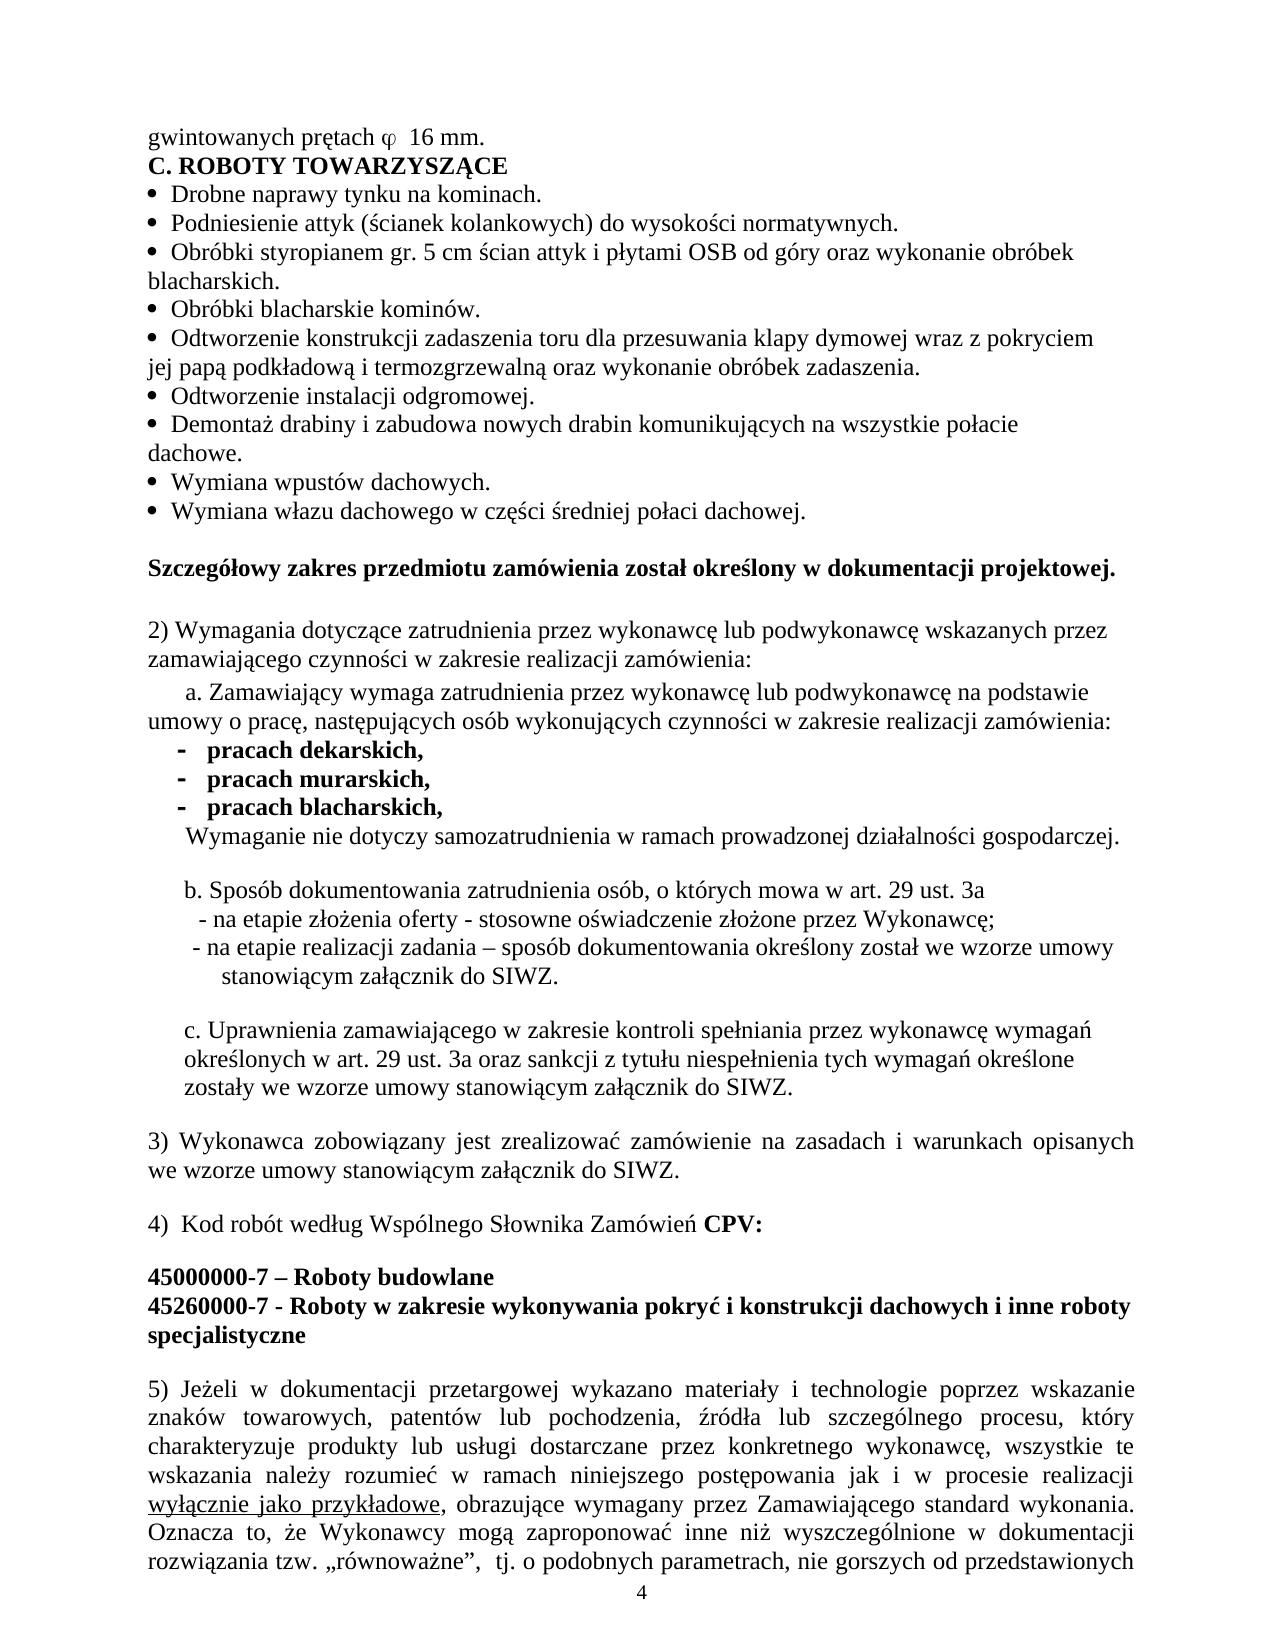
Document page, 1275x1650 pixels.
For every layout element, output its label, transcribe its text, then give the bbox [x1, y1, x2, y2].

list 5) Jeżeli w dokumentacji przetargowej wykazano materiały i technologie poprzez wskazanie znaków towarowych, patentów lub pochodzenia, źródła lub szczególnego procesu, który charakteryzuje produkty lub usługi dostarczane przez konkretnego wykonawcę, wszystkie te wskazania należy rozumieć w ramach niniejszego postępowania jak i w procesie realizacji wyłącznie jako przykładowe, obrazujące wymagany przez Zamawiającego standard wykonania. Oznacza to, że Wykonawcy mogą zaproponować inne niż wyszczególnione w dokumentacji rozwiązania tzw. „równoważne”, tj. o podobnych parametrach, nie gorszych od przedstawionych [148, 1374, 1135, 1575]
list 3) Wykonawca zobowiązany jest zrealizować zamówienie na zasadach i warunkach opisanych we wzorze umowy stanowiącym załącznik do SIWZ. [148, 1126, 1135, 1184]
text C. ROBOTY TOWARZYSZĄCE [148, 151, 1135, 179]
text Drobne naprawy tynku na kominach. [148, 179, 1135, 208]
text Demontaż drabiny i zabudowa nowych drabin komunikujących na wszystkie połacie [148, 409, 1135, 438]
text gwintowanych prętach 16 mm. [148, 122, 1135, 151]
text Szczegółowy zakres przedmiotu zamówienia został określony w dokumentacji projektowej. [148, 553, 1135, 582]
text jej papą podkładową i termozgrzewalną oraz wykonanie obróbek zadaszenia. [148, 352, 1135, 381]
list stanowiącym załącznik do SIWZ. [192, 961, 1135, 990]
list 4) Kod robót według Wspólnego Słownika Zamówień CPV: [148, 1209, 1135, 1237]
text Wymaganie nie dotyczy samozatrudnienia w ramach prowadzonej działalności gospodarczej. [185, 821, 1135, 850]
text Obróbki blacharskie kominów. [148, 294, 1135, 323]
text Wymiana wpustów dachowych. [148, 467, 1135, 496]
text 45260000-7 - Roboty w zakresie wykonywania pokryć i konstrukcji dachowych i inne roboty specjalistyczne [148, 1291, 1135, 1349]
text dachowe. [148, 438, 1135, 467]
list pracach murarskich, [177, 764, 1135, 792]
text a. Zamawiający wymaga zatrudnienia przez wykonawcę lub podwykonawcę na podstawie umowy o pracę, następujących osób wykonujących czynności w zakresie realizacji zamówienia: [148, 677, 1135, 735]
list b. Sposób dokumentowania zatrudnienia osób, o których mowa w art. 29 ust. 3a [184, 875, 1135, 904]
text Odtworzenie konstrukcji zadaszenia toru dla przesuwania klapy dymowej wraz z pokryciem [148, 323, 1135, 352]
list c. Uprawnienia zamawiającego w zakresie kontroli spełniania przez wykonawcę wymagań określonych w art. 29 ust. 3a oraz sankcji z tytułu niespełnienia tych wymagań określone zostały we wzorze umowy stanowiącym załącznik do SIWZ. [184, 1015, 1135, 1101]
list pracach blacharskich, [177, 792, 1135, 821]
text 2) Wymagania dotyczące zatrudnienia przez wykonawcę lub podwykonawcę wskazanych przez zamawiającego czynności w zakresie realizacji zamówienia: [148, 615, 1135, 673]
list pracach dekarskich, [177, 735, 1135, 764]
text blacharskich. [148, 266, 1135, 294]
list - na etapie realizacji zadania – sposób dokumentowania określony został we wzorze umowy [192, 932, 1135, 961]
text - na etapie złożenia oferty - stosowne oświadczenie złożone przez Wykonawcę; [192, 904, 1135, 932]
list 45000000-7 – Roboty budowlane [148, 1262, 1135, 1291]
text Obróbki styropianem gr. 5 cm ścian attyk i płytami OSB od góry oraz wykonanie obróbek [148, 237, 1135, 266]
text Odtworzenie instalacji odgromowej. [148, 381, 1135, 409]
text Wymiana włazu dachowego w części średniej połaci dachowej. [148, 496, 1135, 524]
text Podniesienie attyk (ścianek kolankowych) do wysokości normatywnych. [148, 208, 1135, 237]
